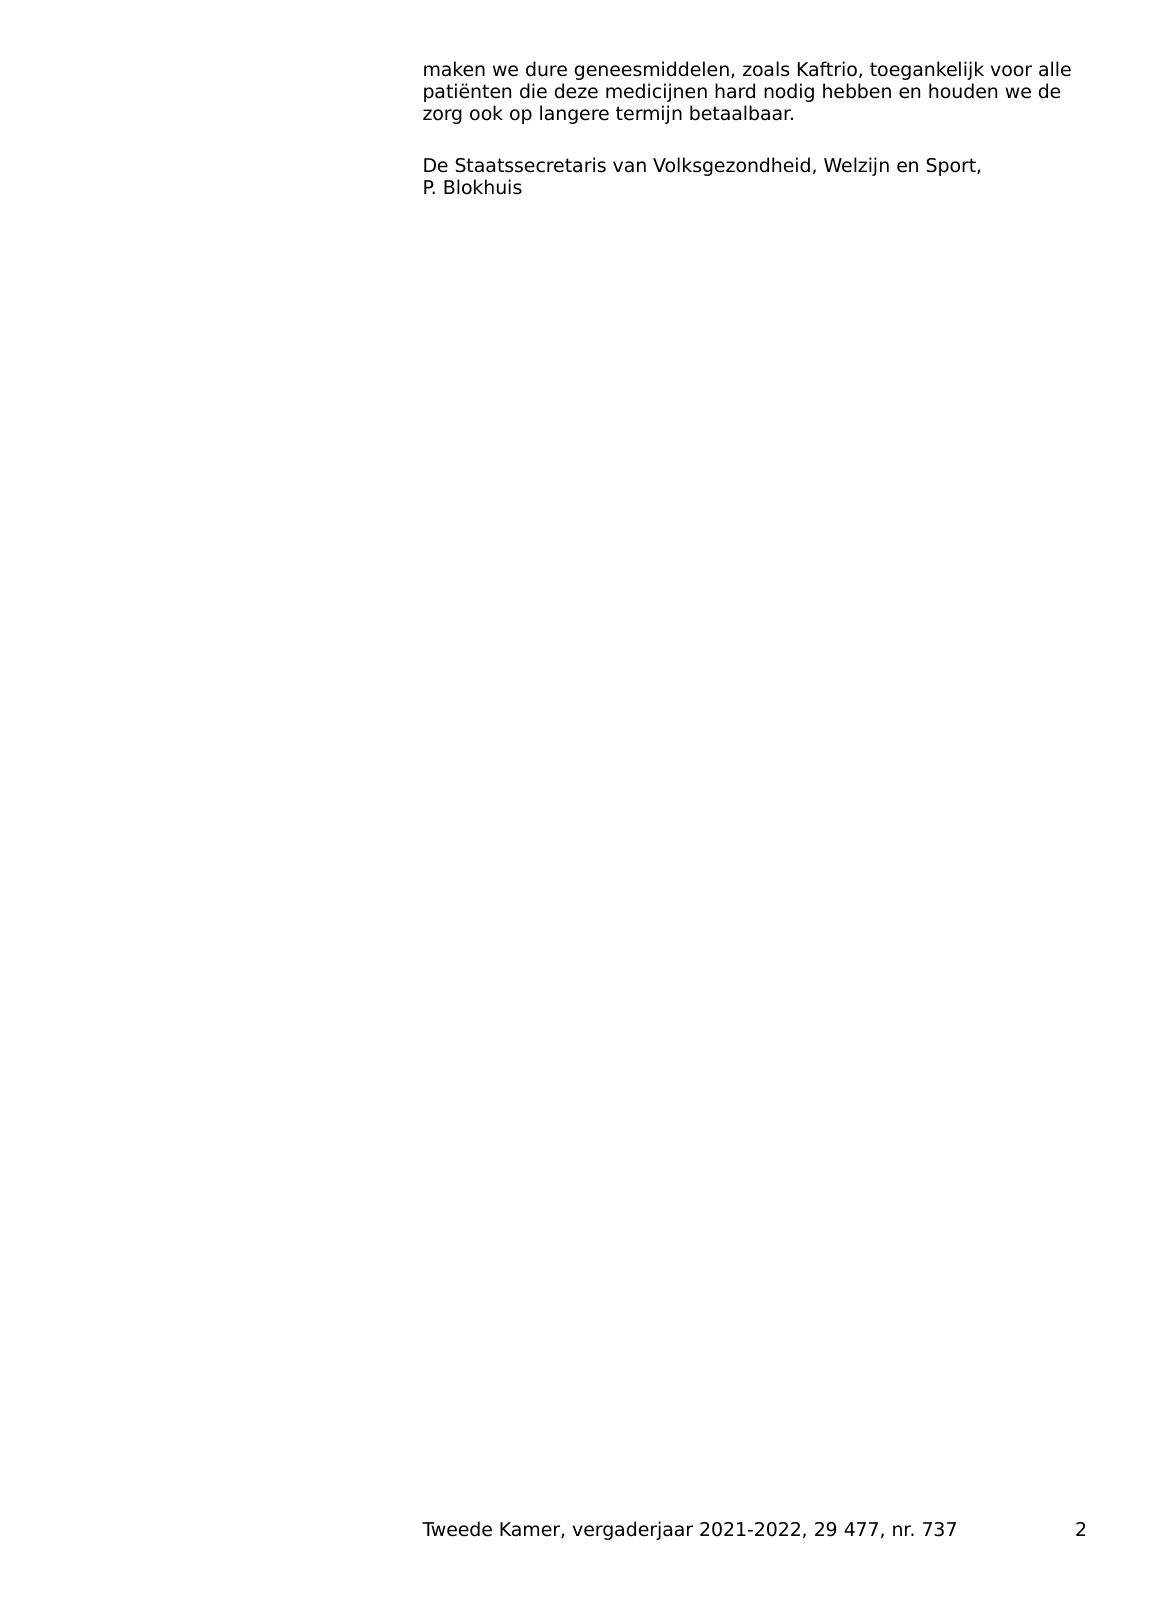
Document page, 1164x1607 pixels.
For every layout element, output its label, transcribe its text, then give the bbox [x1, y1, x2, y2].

text maken we dure geneesmiddelen, zoals Kaftrio, toegankelijk voor alle patiënten die deze medicijnen hard nodig hebben en houden we de zorg ook op langere termijn betaalbaar. [422, 59, 1087, 125]
text De Staatssecretaris van Volksgezondheid, Welzijn en Sport, P. Blokhuis [422, 155, 1087, 199]
